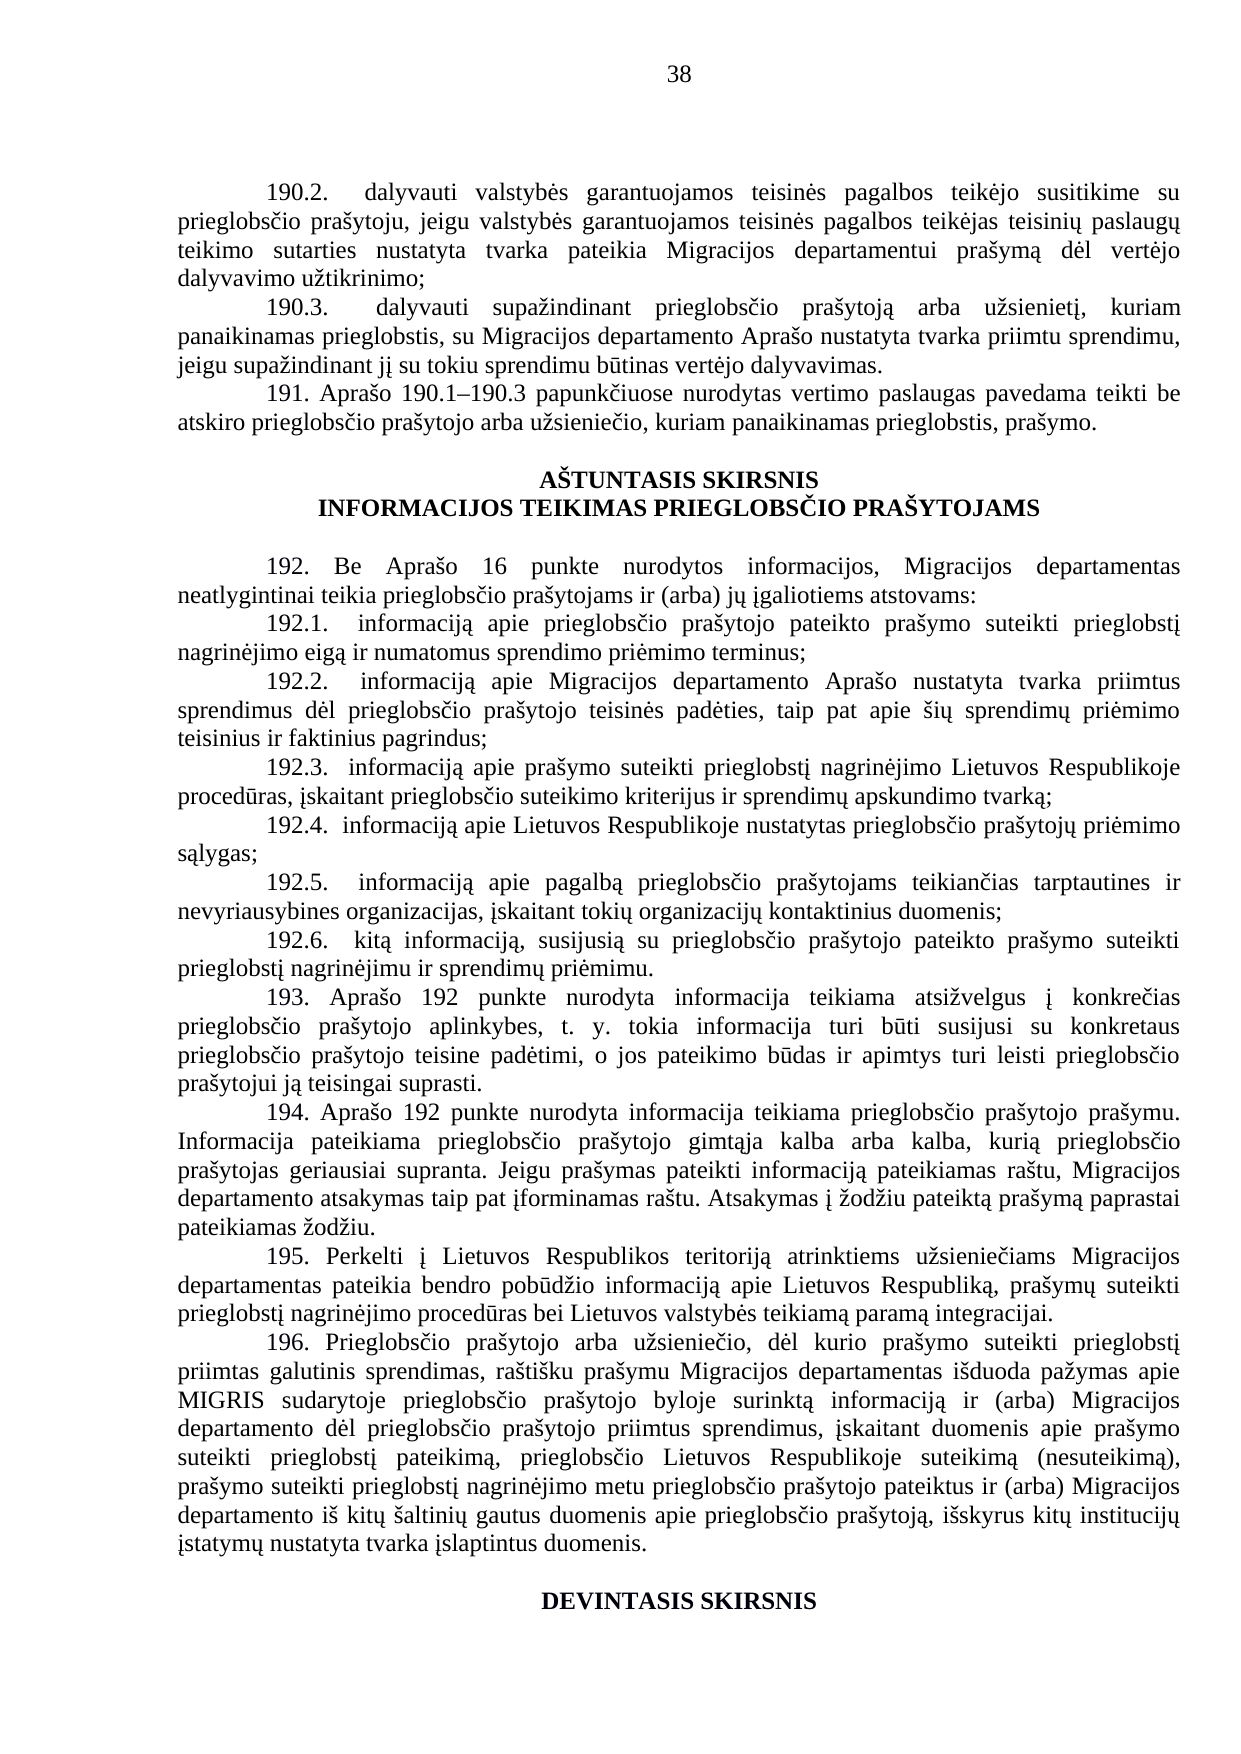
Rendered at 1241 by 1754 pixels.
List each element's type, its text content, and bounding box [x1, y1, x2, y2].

text 195. Perkelti į Lietuvos Respublikos teritoriją atrinktiems užsieniečiams Migracijos departamentas pateikia bendro pobūdžio informaciją apie Lietuvos Respubliką, prašymų suteikti prieglobstį nagrinėjimo procedūras bei Lietuvos valstybės teikiamą paramą integracijai. [177, 1241, 1181, 1327]
text AŠTUNTASIS SKIRSNIS [177, 465, 1181, 493]
text 190.2. dalyvauti valstybės garantuojamos teisinės pagalbos teikėjo susitikime su prieglobsčio prašytoju, jeigu valstybės garantuojamos teisinės pagalbos teikėjas teisinių paslaugų teikimo sutarties nustatyta tvarka pateikia Migracijos departamentui prašymą dėl vertėjo dalyvavimo užtikrinimo; [177, 177, 1181, 292]
text 192. Be Aprašo 16 punkte nurodytos informacijos, Migracijos departamentas neatlygintinai teikia prieglobsčio prašytojams ir (arba) jų įgaliotiems atstovams: [177, 551, 1181, 608]
text 192.2. informaciją apie Migracijos departamento Aprašo nustatyta tvarka priimtus sprendimus dėl prieglobsčio prašytojo teisinės padėties, taip pat apie šių sprendimų priėmimo teisinius ir faktinius pagrindus; [177, 666, 1181, 752]
text 192.6. kitą informaciją, susijusią su prieglobsčio prašytojo pateikto prašymo suteikti prieglobstį nagrinėjimu ir sprendimų priėmimu. [177, 925, 1181, 982]
text 192.5. informaciją apie pagalbą prieglobsčio prašytojams teikiančias tarptautines ir nevyriausybines organizacijas, įskaitant tokių organizacijų kontaktinius duomenis; [177, 867, 1181, 925]
text 191. Aprašo 190.1–190.3 papunkčiuose nurodytas vertimo paslaugas pavedama teikti be atskiro prieglobsčio prašytojo arba užsieniečio, kuriam panaikinamas prieglobstis, prašymo. [177, 378, 1181, 436]
text 192.4. informaciją apie Lietuvos Respublikoje nustatytas prieglobsčio prašytojų priėmimo sąlygas; [177, 810, 1181, 867]
text 194. Aprašo 192 punkte nurodyta informacija teikiama prieglobsčio prašytojo prašymu. Informacija pateikiama prieglobsčio prašytojo gimtąja kalba arba kalba, kurią prieglobsčio prašytojas geriausiai supranta. Jeigu prašymas pateikti informaciją pateikiamas raštu, Migracijos departamento atsakymas taip pat įforminamas raštu. Atsakymas į žodžiu pateiktą prašymą paprastai pateikiamas žodžiu. [177, 1097, 1181, 1241]
text 192.1. informaciją apie prieglobsčio prašytojo pateikto prašymo suteikti prieglobstį nagrinėjimo eigą ir numatomus sprendimo priėmimo terminus; [177, 608, 1181, 666]
text INFORMACIJOS TEIKIMAS PRIEGLOBSČIO PRAŠYTOJAMS [177, 493, 1181, 522]
text 196. Prieglobsčio prašytojo arba užsieniečio, dėl kurio prašymo suteikti prieglobstį priimtas galutinis sprendimas, raštišku prašymu Migracijos departamentas išduoda pažymas apie MIGRIS sudarytoje prieglobsčio prašytojo byloje surinktą informaciją ir (arba) Migracijos departamento dėl prieglobsčio prašytojo priimtus sprendimus, įskaitant duomenis apie prašymo suteikti prieglobstį pateikimą, prieglobsčio Lietuvos Respublikoje suteikimą (nesuteikimą), prašymo suteikti prieglobstį nagrinėjimo metu prieglobsčio prašytojo pateiktus ir (arba) Migracijos departamento iš kitų šaltinių gautus duomenis apie prieglobsčio prašytoją, išskyrus kitų institucijų įstatymų nustatyta tvarka įslaptintus duomenis. [177, 1327, 1181, 1557]
text 193. Aprašo 192 punkte nurodyta informacija teikiama atsižvelgus į konkrečias prieglobsčio prašytojo aplinkybes, t. y. tokia informacija turi būti susijusi su konkretaus prieglobsčio prašytojo teisine padėtimi, o jos pateikimo būdas ir apimtys turi leisti prieglobsčio prašytojui ją teisingai suprasti. [177, 982, 1181, 1097]
text 190.3. dalyvauti supažindinant prieglobsčio prašytoją arba užsienietį, kuriam panaikinamas prieglobstis, su Migracijos departamento Aprašo nustatyta tvarka priimtu sprendimu, jeigu supažindinant jį su tokiu sprendimu būtinas vertėjo dalyvavimas. [177, 292, 1181, 378]
text 192.3. informaciją apie prašymo suteikti prieglobstį nagrinėjimo Lietuvos Respublikoje procedūras, įskaitant prieglobsčio suteikimo kriterijus ir sprendimų apskundimo tvarką; [177, 752, 1181, 810]
text DEVINTASIS SKIRSNIS [177, 1586, 1181, 1615]
